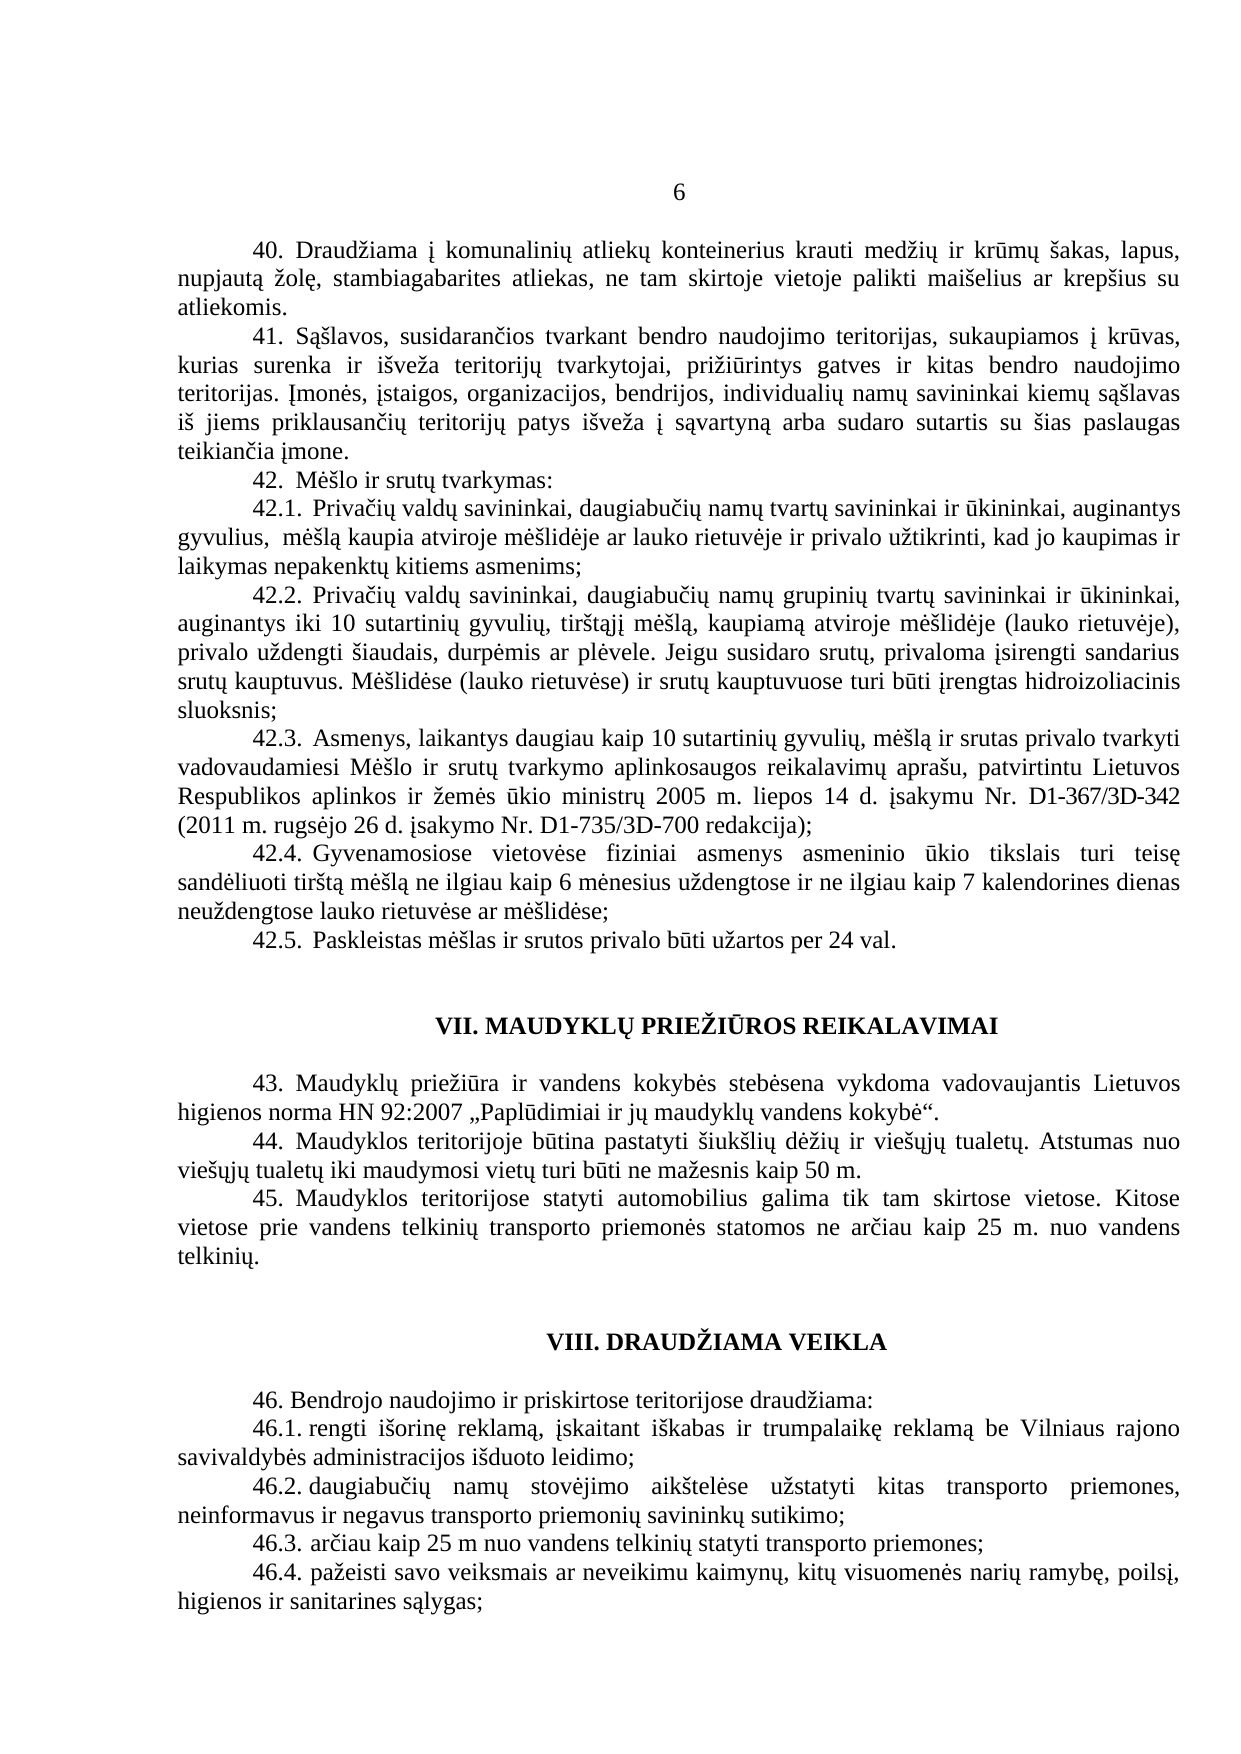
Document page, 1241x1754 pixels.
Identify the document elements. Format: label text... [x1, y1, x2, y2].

text 46. Bendrojo naudojimo ir priskirtose teritorijose draudžiama: [177, 1385, 1181, 1413]
text 40. Draudžiama į komunalinių atliekų konteinerius krauti medžių ir krūmų šakas, lapus, nupjautą žolę, stambiagabarites atliekas, ne tam skirtoje vietoje palikti maišelius ar krepšius su atliekomis. [177, 235, 1181, 321]
text 41. Sąšlavos, susidarančios tvarkant bendro naudojimo teritorijas, sukaupiamos į krūvas, kurias surenka ir išveža teritorijų tvarkytojai, prižiūrintys gatves ir kitas bendro naudojimo teritorijas. Įmonės, įstaigos, organizacijos, bendrijos, individualių namų savininkai kiemų sąšlavas iš jiems priklausančių teritorijų patys išveža į sąvartyną arba sudaro sutartis su šias paslaugas teikiančia įmone. [177, 321, 1181, 465]
text 42.2. Privačių valdų savininkai, daugiabučių namų grupinių tvartų savininkai ir ūkininkai, auginantys iki 10 sutartinių gyvulių, tirštąjį mėšlą, kaupiamą atviroje mėšlidėje (lauko rietuvėje), privalo uždengti šiaudais, durpėmis ar plėvele. Jeigu susidaro srutų, privaloma įsirengti sandarius srutų kauptuvus. Mėšlidėse (lauko rietuvėse) ir srutų kauptuvuose turi būti įrengtas hidroizoliacinis sluoksnis; [177, 580, 1181, 723]
text 43. Maudyklų priežiūra ir vandens kokybės stebėsena vykdoma vadovaujantis Lietuvos higienos norma HN 92:2007 „Paplūdimiai ir jų maudyklų vandens kokybė“. [177, 1068, 1181, 1126]
text 46.1. rengti išorinę reklamą, įskaitant iškabas ir trumpalaikę reklamą be Vilniaus rajono savivaldybės administracijos išduoto leidimo; [177, 1413, 1181, 1471]
text 46.4. pažeisti savo veiksmais ar neveikimu kaimynų, kitų visuomenės narių ramybę, poilsį, higienos ir sanitarines sąlygas; [177, 1557, 1181, 1615]
text 46.3. arčiau kaip 25 m nuo vandens telkinių statyti transporto priemones; [177, 1528, 1181, 1557]
text 42.4. Gyvenamosiose vietovėse fiziniai asmenys asmeninio ūkio tikslais turi teisę sandėliuoti tirštą mėšlą ne ilgiau kaip 6 mėnesius uždengtose ir ne ilgiau kaip 7 kalendorines dienas neuždengtose lauko rietuvėse ar mėšlidėse; [177, 838, 1181, 925]
text VII. maudyklų PRIEŽIŪROS REIKALAVIMAI [177, 1011, 1181, 1040]
text VIII. DRAUDŽIAMA VEIKLA [177, 1327, 1181, 1356]
text 45. Maudyklos teritorijose statyti automobilius galima tik tam skirtose vietose. Kitose vietose prie vandens telkinių transporto priemonės statomos ne arčiau kaip 25 m. nuo vandens telkinių. [177, 1183, 1181, 1270]
text 46.2. daugiabučių namų stovėjimo aikštelėse užstatyti kitas transporto priemones, neinformavus ir negavus transporto priemonių savininkų sutikimo; [177, 1471, 1181, 1528]
text 42. Mėšlo ir srutų tvarkymas: [177, 465, 1181, 493]
text 42.5. Paskleistas mėšlas ir srutos privalo būti užartos per 24 val. [177, 925, 1181, 953]
text 44. Maudyklos teritorijoje būtina pastatyti šiukšlių dėžių ir viešųjų tualetų. Atstumas nuo viešųjų tualetų iki maudymosi vietų turi būti ne mažesnis kaip 50 m. [177, 1126, 1181, 1183]
text 42.1. Privačių valdų savininkai, daugiabučių namų tvartų savininkai ir ūkininkai, auginantys gyvulius, mėšlą kaupia atviroje mėšlidėje ar lauko rietuvėje ir privalo užtikrinti, kad jo kaupimas ir laikymas nepakenktų kitiems asmenims; [177, 493, 1181, 580]
text 42.3. Asmenys, laikantys daugiau kaip 10 sutartinių gyvulių, mėšlą ir srutas privalo tvarkyti vadovaudamiesi Mėšlo ir srutų tvarkymo aplinkosaugos reikalavimų aprašu, patvirtintu Lietuvos Respublikos aplinkos ir žemės ūkio ministrų 2005 m. liepos 14 d. įsakymu Nr. D1-367/3D-342 (2011 m. rugsėjo 26 d. įsakymo Nr. D1-735/3D-700 redakcija); [177, 723, 1181, 838]
